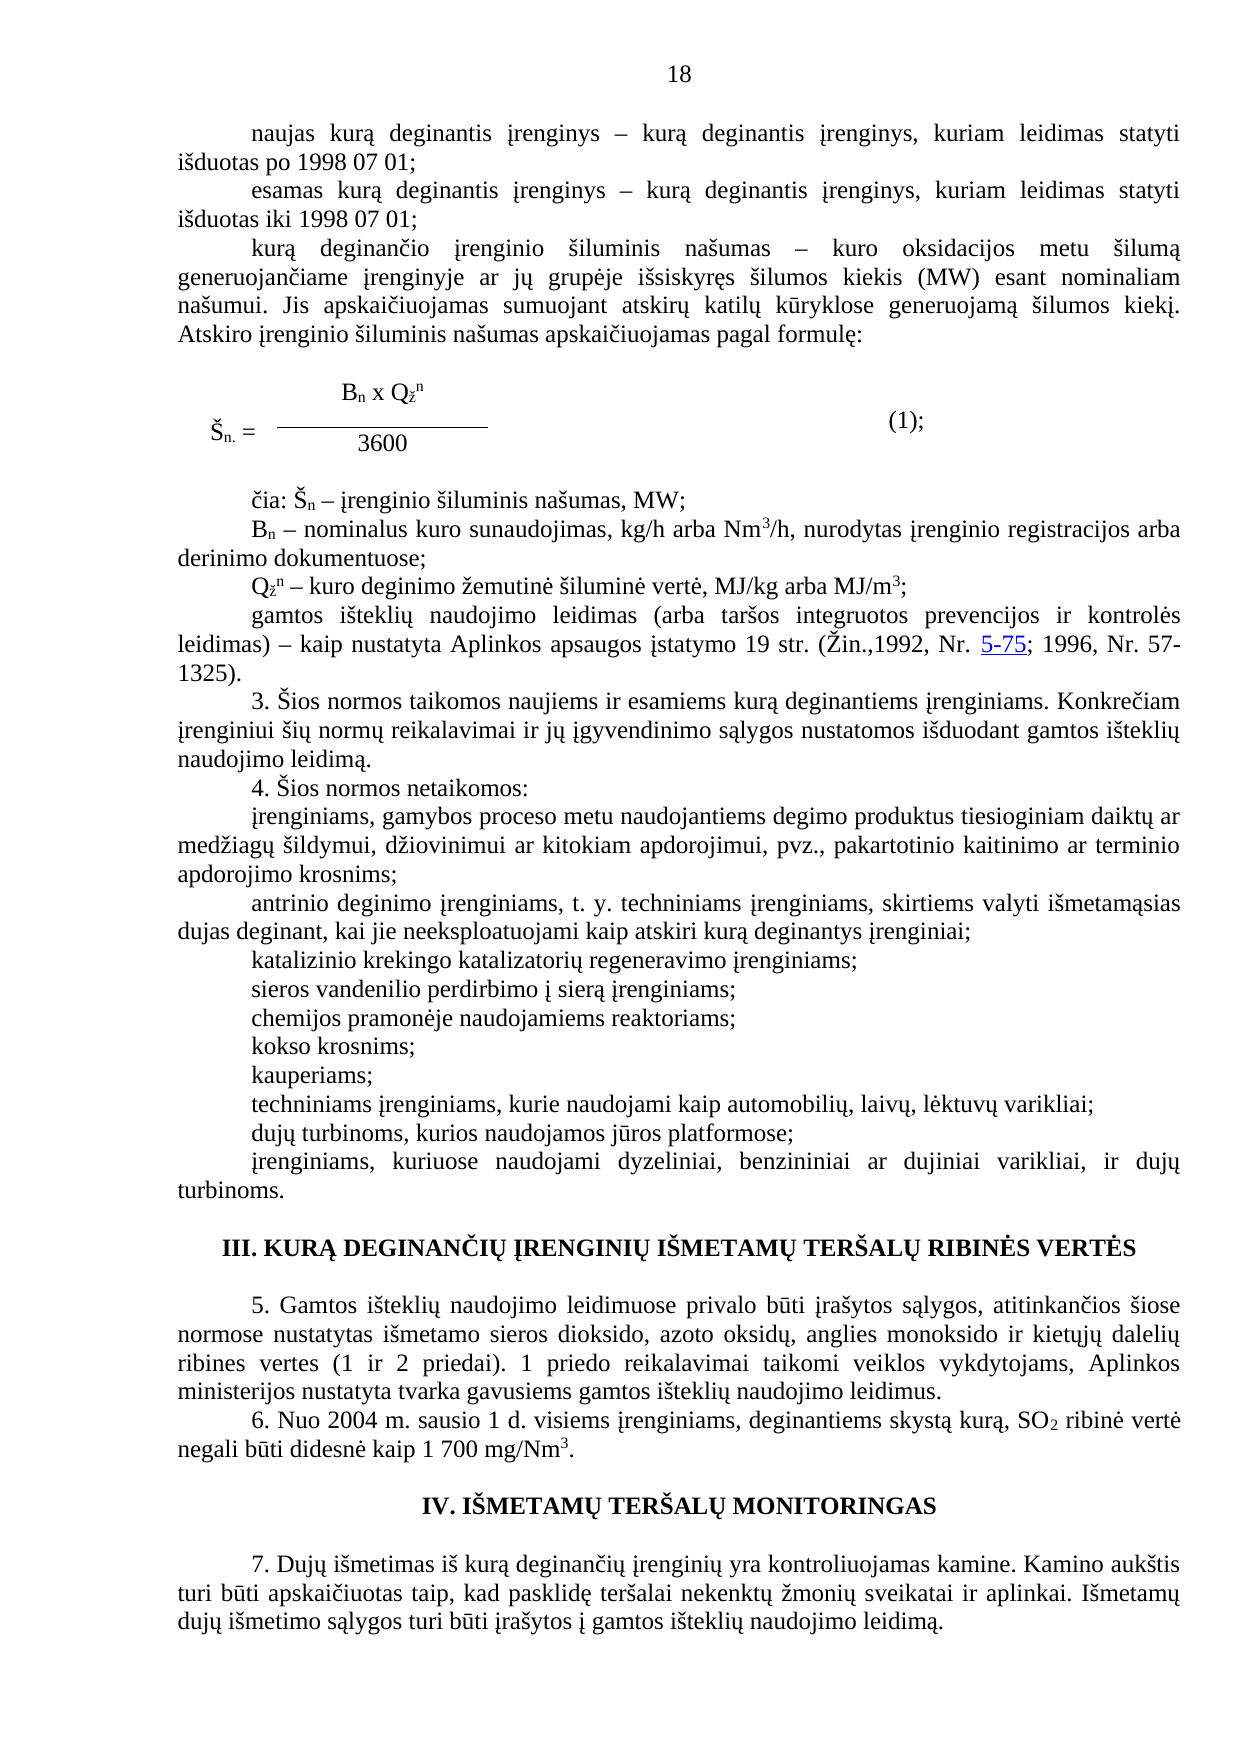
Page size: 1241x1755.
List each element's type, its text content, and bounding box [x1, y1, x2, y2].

text čia: Šn – įrenginio šiluminis našumas, MW; [177, 485, 1181, 514]
text gamtos išteklių naudojimo leidimas (arba taršos integruotos prevencijos ir kontrolės leidimas) – kaip nustatyta Aplinkos apsaugos įstatymo 19 str. (Žin.,1992, Nr. 5-75; 1996, Nr. 57- 1325). [177, 600, 1181, 686]
text įrenginiams, kuriuose naudojami dyzeliniai, benzininiai ar dujiniai varikliai, ir dujų turbinoms. [177, 1146, 1181, 1204]
text Qžn – kuro deginimo žemutinė šiluminė vertė, MJ/kg arba MJ/m3; [177, 571, 1181, 600]
text 5. Gamtos išteklių naudojimo leidimuose privalo būti įrašytos sąlygos, atitinkančios šiose normose nustatytas išmetamo sieros dioksido, azoto oksidų, anglies monoksido ir kietųjų dalelių ribines vertes (1 ir 2 priedai). 1 priedo reikalavimai taikomi veiklos vykdytojams, Aplinkos ministerijos nustatyta tvarka gavusiems gamtos išteklių naudojimo leidimus. [177, 1290, 1181, 1405]
text naujas kurą deginantis įrenginys – kurą deginantis įrenginys, kuriam leidimas statyti išduotas po 1998 07 01; [177, 118, 1181, 176]
text 6. Nuo 2004 m. sausio 1 d. visiems įrenginiams, deginantiems skystą kurą, SO2 ribinė vertė negali būti didesnė kaip 1 700 mg/Nm3. [177, 1405, 1181, 1463]
table_cell 3600 [277, 428, 487, 456]
text katalizinio krekingo katalizatorių regeneravimo įrenginiams; [177, 945, 1181, 974]
table_header Šn. = [189, 377, 277, 456]
text kokso krosnims; [177, 1031, 1181, 1060]
text esamas kurą deginantis įrenginys – kurą deginantis įrenginys, kuriam leidimas statyti išduotas iki 1998 07 01; [177, 176, 1181, 233]
text techniniams įrenginiams, kurie naudojami kaip automobilių, laivų, lėktuvų varikliai; [177, 1089, 1181, 1118]
text Bn – nominalus kuro sunaudojimas, kg/h arba Nm3/h, nurodytas įrenginio registracijos arba derinimo dokumentuose; [177, 514, 1181, 571]
text 3. Šios normos taikomos naujiems ir esamiems kurą deginantiems įrenginiams. Konkrečiam įrenginiui šių normų reikalavimai ir jų įgyvendinimo sąlygos nustatomos išduodant gamtos išteklių naudojimo leidimą. [177, 686, 1181, 773]
text sieros vandenilio perdirbimo į sierą įrenginiams; [177, 974, 1181, 1003]
text chemijos pramonėje naudojamiems reaktoriams; [177, 1003, 1181, 1031]
text III. KURĄ DEGINANČIŲ ĮRENGINIŲ IŠMETAMŲ TERŠALŲ RIBINĖS VERTĖS [177, 1233, 1181, 1261]
table_header Bn x Qžn [277, 377, 487, 427]
text 4. Šios normos netaikomos: [177, 773, 1181, 801]
text antrinio deginimo įrenginiams, t. y. techniniams įrenginiams, skirtiems valyti išmetamąsias dujas deginant, kai jie neeksploatuojami kaip atskiri kurą deginantys įrenginiai; [177, 888, 1181, 945]
text 7. Dujų išmetimas iš kurą deginančių įrenginių yra kontroliuojamas kamine. Kamino aukštis turi būti apskaičiuotas taip, kad pasklidę teršalai nekenktų žmonių sveikatai ir aplinkai. Išmetamų dujų išmetimo sąlygos turi būti įrašytos į gamtos išteklių naudojimo leidimą. [177, 1549, 1181, 1635]
table_header (1); [488, 377, 1150, 456]
text IV. IŠMETAMŲ TERŠALŲ MONITORINGAS [177, 1491, 1181, 1520]
text kauperiams; [177, 1060, 1181, 1089]
text įrenginiams, gamybos proceso metu naudojantiems degimo produktus tiesioginiam daiktų ar medžiagų šildymui, džiovinimui ar kitokiam apdorojimui, pvz., pakartotinio kaitinimo ar terminio apdorojimo krosnims; [177, 801, 1181, 888]
text dujų turbinoms, kurios naudojamos jūros platformose; [177, 1118, 1181, 1146]
text kurą deginančio įrenginio šiluminis našumas – kuro oksidacijos metu šilumą generuojančiame įrenginyje ar jų grupėje išsiskyręs šilumos kiekis (MW) esant nominaliam našumui. Jis apskaičiuojamas sumuojant atskirų katilų kūryklose generuojamą šilumos kiekį. Atskiro įrenginio šiluminis našumas apskaičiuojamas pagal formulę: [177, 233, 1181, 348]
